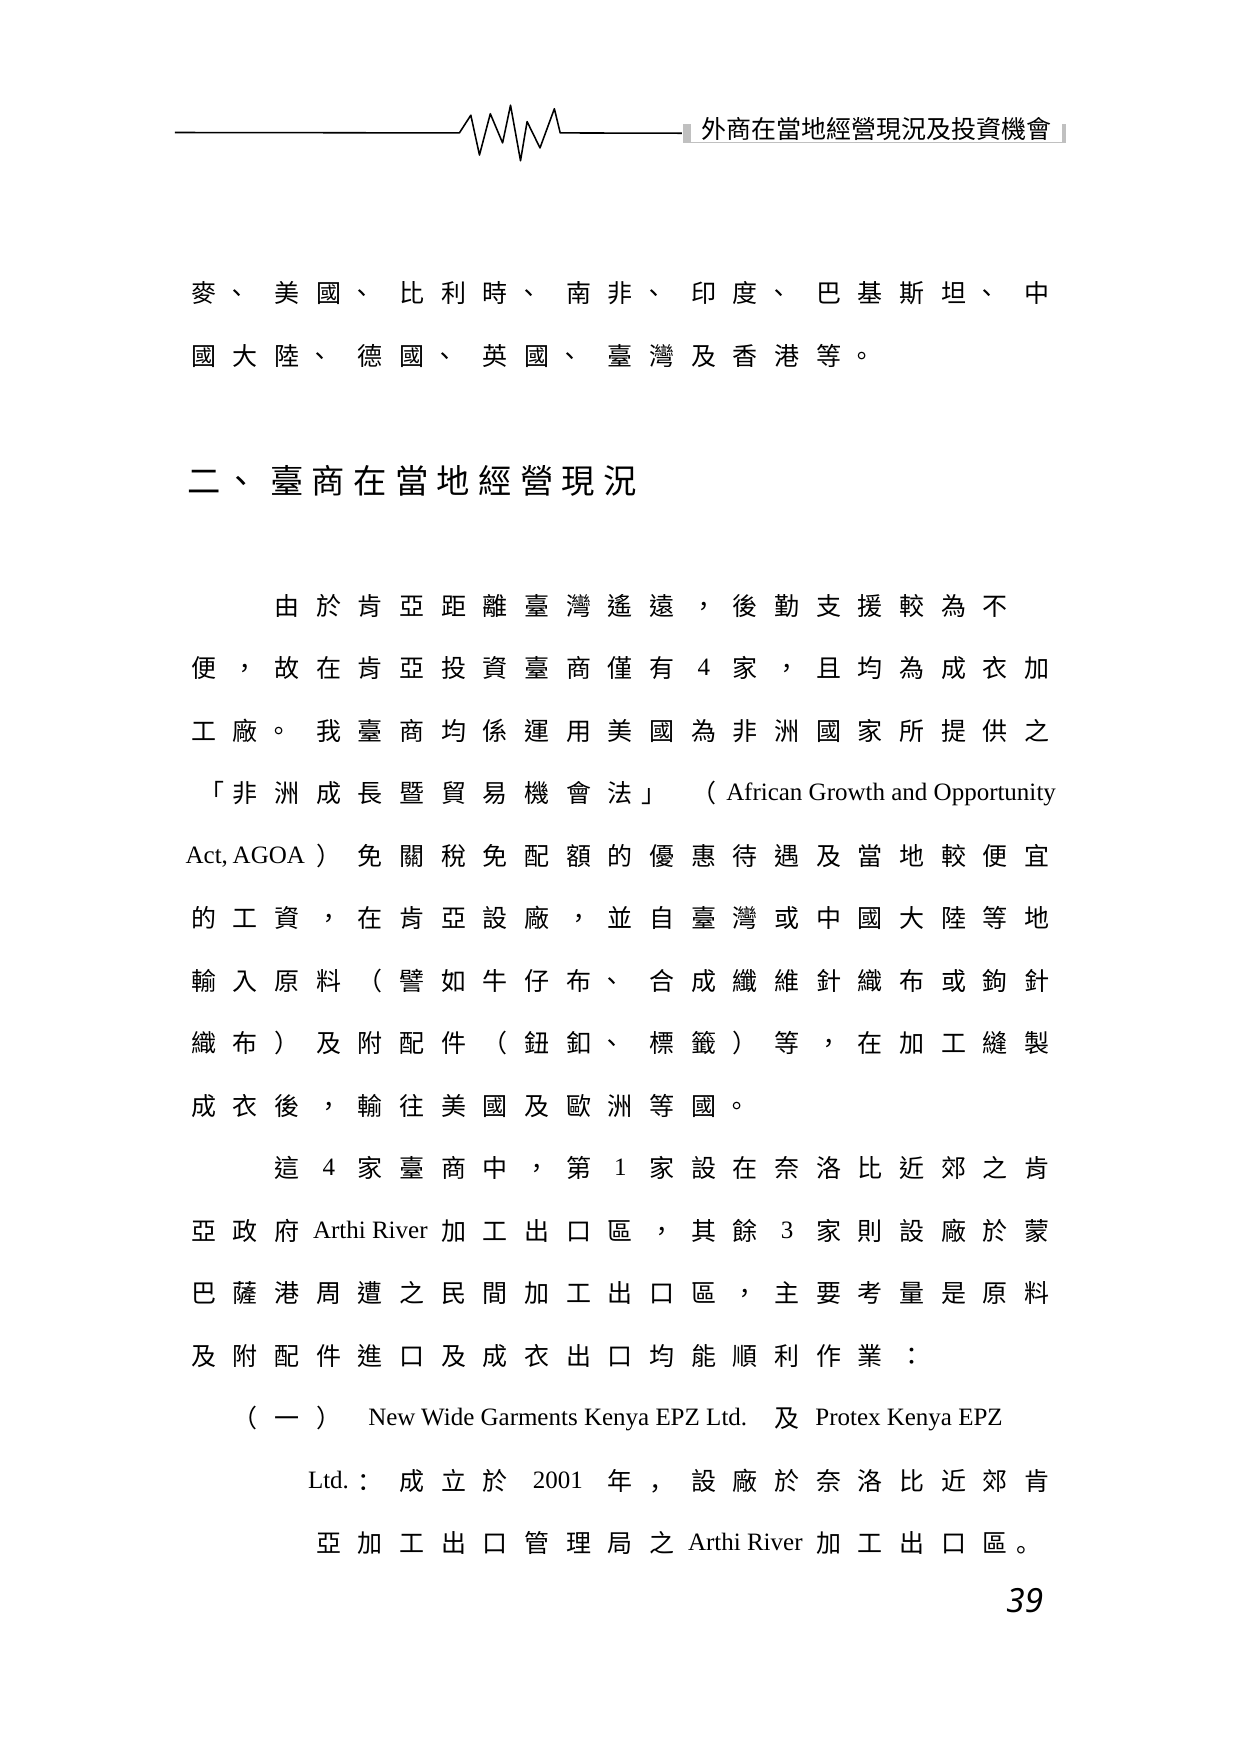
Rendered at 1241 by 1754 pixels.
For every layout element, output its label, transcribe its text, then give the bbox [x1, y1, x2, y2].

text 由於肯亞距離臺灣遙遠，後勤支援較為不便，故在肯亞投資臺商僅有4家，且均為成衣加工廠。我臺商均係運用美國為非洲國家所提供之「非洲成長暨貿易機會法」（African Growth and Opportunity Act, AGOA）免關稅免配額的優惠待遇及當地較便宜的工資，在肯亞設廠，並自臺灣或中國大陸等地輸入原料（譬如牛仔布、合成纖維針織布或鉤針織布）及附配件（鈕釦、標籤）等，在加工縫製成衣後，輸往美國及歐洲等國。 [183, 563, 1058, 1125]
text （一）New Wide Garments Kenya EPZ Ltd.及Protex Kenya EPZ Ltd.：成立於2001年，設廠於奈洛比近郊肯亞加工出口管理局之Arthi River加工出口區。 [207, 1375, 1058, 1563]
text 麥、美國、比利時、南非、印度、巴基斯坦、中國大陸、德國、英國、臺灣及香港等。 [183, 250, 1058, 375]
text 二、臺商在當地經營現況 [183, 438, 1058, 500]
text 這4家臺商中，第1家設在奈洛比近郊之肯亞政府Arthi River加工出口區，其餘3家則設廠於蒙巴薩港周遭之民間加工出口區，主要考量是原料及附配件進口及成衣出口均能順利作業： [183, 1125, 1058, 1375]
